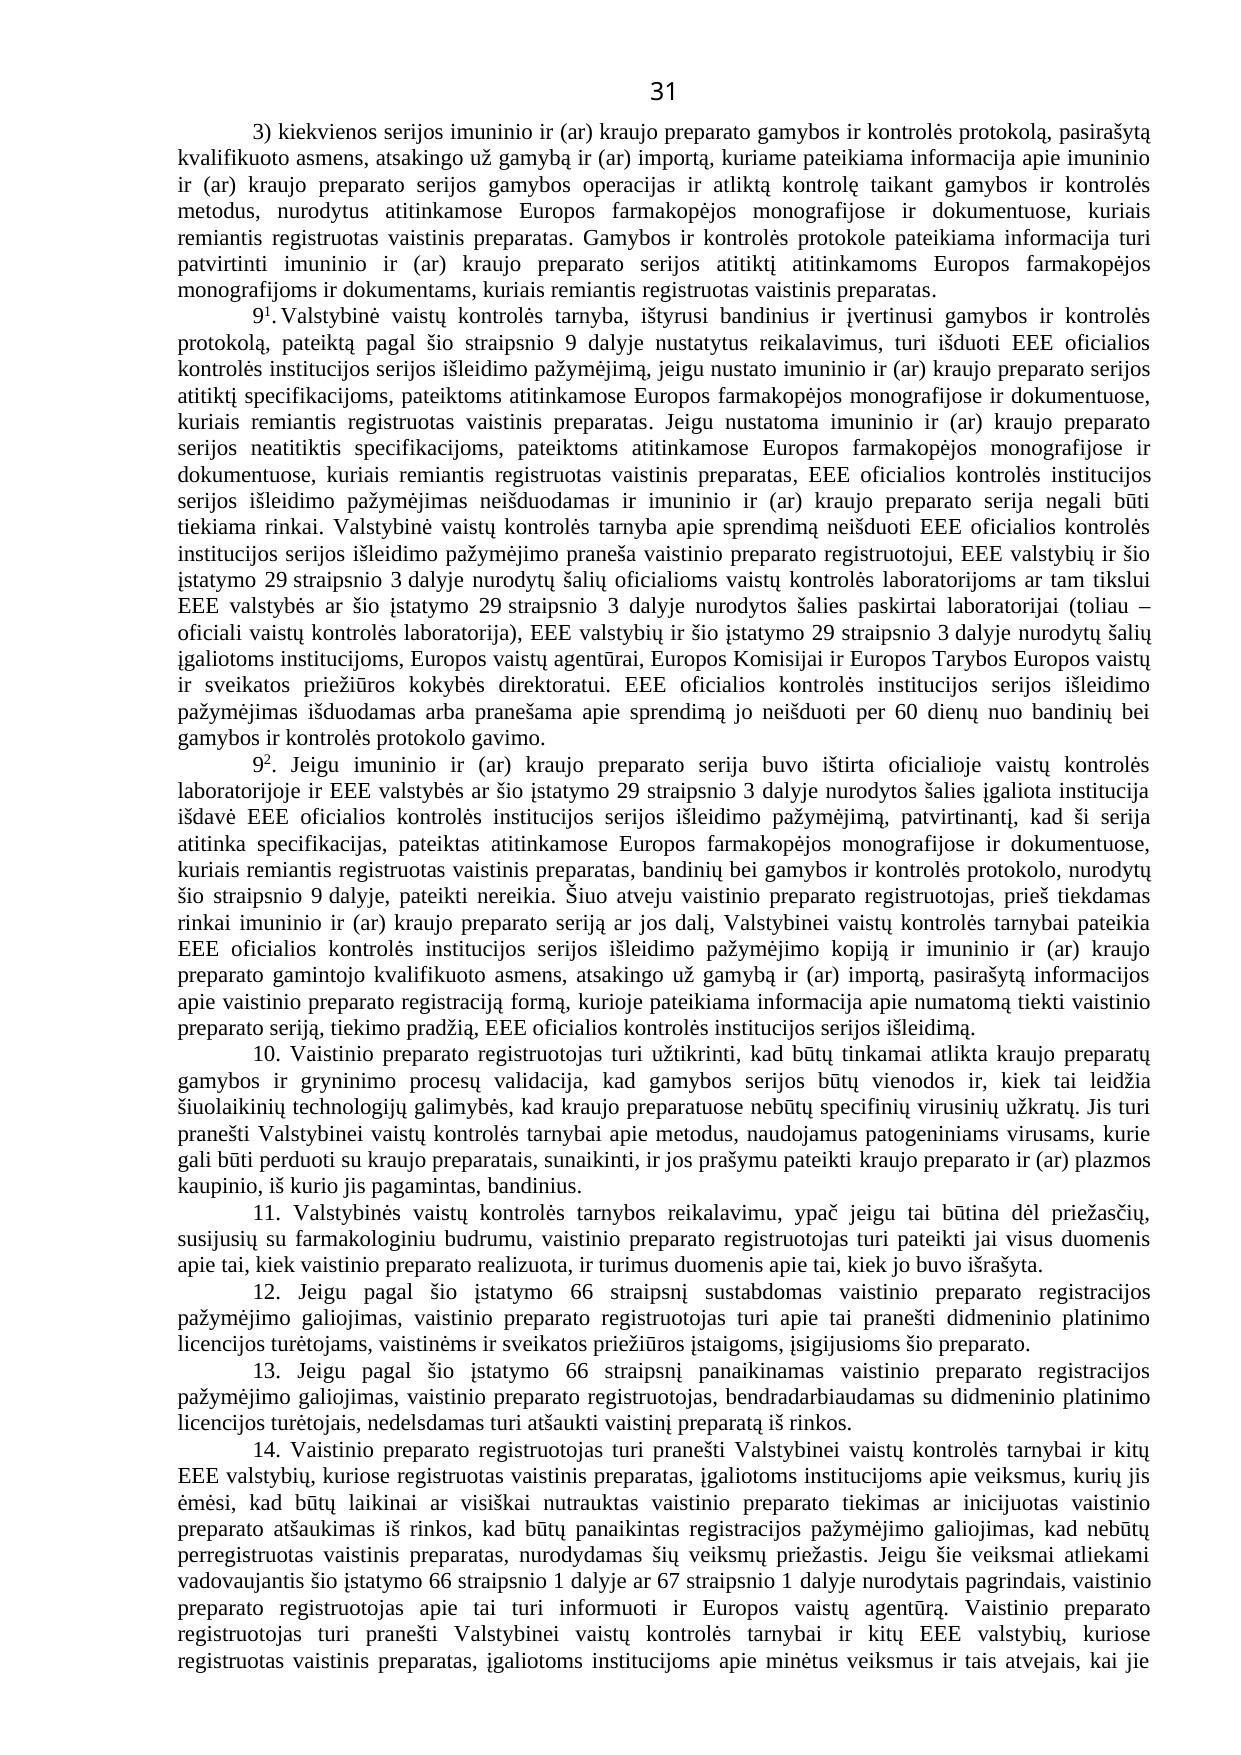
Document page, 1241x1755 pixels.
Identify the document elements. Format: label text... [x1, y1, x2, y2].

text 11. Valstybinės vaistų kontrolės tarnybos reikalavimu, ypač jeigu tai būtina dėl priežasčių, susijusių su farmakologiniu budrumu, vaistinio preparato registruotojas turi pateikti jai visus duomenis apie tai, kiek vaistinio preparato realizuota, ir turimus duomenis apie tai, kiek jo buvo išrašyta. [177, 1199, 1152, 1278]
text 12. Jeigu pagal šio įstatymo 66 straipsnį sustabdomas vaistinio preparato registracijos pažymėjimo galiojimas, vaistinio preparato registruotojas turi apie tai pranešti didmeninio platinimo licencijos turėtojams, vaistinėms ir sveikatos priežiūros įstaigoms, įsigijusioms šio preparato. [177, 1278, 1152, 1357]
text 13. Jeigu pagal šio įstatymo 66 straipsnį panaikinamas vaistinio preparato registracijos pažymėjimo galiojimas, vaistinio preparato registruotojas, bendradarbiaudamas su didmeninio platinimo licencijos turėtojais, nedelsdamas turi atšaukti vaistinį preparatą iš rinkos. [177, 1357, 1152, 1436]
text 91. Valstybinė vaistų kontrolės tarnyba, ištyrusi bandinius ir įvertinusi gamybos ir kontrolės protokolą, pateiktą pagal šio straipsnio 9 dalyje nustatytus reikalavimus, turi išduoti EEE oficialios kontrolės institucijos serijos išleidimo pažymėjimą, jeigu nustato imuninio ir (ar) kraujo preparato serijos atitiktį specifikacijoms, pateiktoms atitinkamose Europos farmakopėjos monografijose ir dokumentuose, kuriais remiantis registruotas vaistinis preparatas. Jeigu nustatoma imuninio ir (ar) kraujo preparato serijos neatitiktis specifikacijoms, pateiktoms atitinkamose Europos farmakopėjos monografijose ir dokumentuose, kuriais remiantis registruotas vaistinis preparatas, EEE oficialios kontrolės institucijos serijos išleidimo pažymėjimas neišduodamas ir imuninio ir (ar) kraujo preparato serija negali būti tiekiama rinkai. Valstybinė vaistų kontrolės tarnyba apie sprendimą neišduoti EEE oficialios kontrolės institucijos serijos išleidimo pažymėjimo praneša vaistinio preparato registruotojui, EEE valstybių ir šio įstatymo 29 straipsnio 3 dalyje nurodytų šalių oficialioms vaistų kontrolės laboratorijoms ar tam tikslui EEE valstybės ar šio įstatymo 29 straipsnio 3 dalyje nurodytos šalies paskirtai laboratorijai (toliau – oficiali vaistų kontrolės laboratorija), EEE valstybių ir šio įstatymo 29 straipsnio 3 dalyje nurodytų šalių įgaliotoms institucijoms, Europos vaistų agentūrai, Europos Komisijai ir Europos Tarybos Europos vaistų ir sveikatos priežiūros kokybės direktoratui. EEE oficialios kontrolės institucijos serijos išleidimo pažymėjimas išduodamas arba pranešama apie sprendimą jo neišduoti per 60 dienų nuo bandinių bei gamybos ir kontrolės protokolo gavimo. [177, 303, 1152, 751]
text 14. Vaistinio preparato registruotojas turi pranešti Valstybinei vaistų kontrolės tarnybai ir kitų EEE valstybių, kuriose registruotas vaistinis preparatas, įgaliotoms institucijoms apie veiksmus, kurių jis ėmėsi, kad būtų laikinai ar visiškai nutrauktas vaistinio preparato tiekimas ar inicijuotas vaistinio preparato atšaukimas iš rinkos, kad būtų panaikintas registracijos pažymėjimo galiojimas, kad nebūtų perregistruotas vaistinis preparatas, nurodydamas šių veiksmų priežastis. Jeigu šie veiksmai atliekami vadovaujantis šio įstatymo 66 straipsnio 1 dalyje ar 67 straipsnio 1 dalyje nurodytais pagrindais, vaistinio preparato registruotojas apie tai turi informuoti ir Europos vaistų agentūrą. Vaistinio preparato registruotojas turi pranešti Valstybinei vaistų kontrolės tarnybai ir kitų EEE valstybių, kuriose registruotas vaistinis preparatas, įgaliotoms institucijoms apie minėtus veiksmus ir tais atvejais, kai jie [177, 1436, 1152, 1673]
text 3) kiekvienos serijos imuninio ir (ar) kraujo preparato gamybos ir kontrolės protokolą, pasirašytą kvalifikuoto asmens, atsakingo už gamybą ir (ar) importą, kuriame pateikiama informacija apie imuninio ir (ar) kraujo preparato serijos gamybos operacijas ir atliktą kontrolę taikant gamybos ir kontrolės metodus, nurodytus atitinkamose Europos farmakopėjos monografijose ir dokumentuose, kuriais remiantis registruotas vaistinis preparatas. Gamybos ir kontrolės protokole pateikiama informacija turi patvirtinti imuninio ir (ar) kraujo preparato serijos atitiktį atitinkamoms Europos farmakopėjos monografijoms ir dokumentams, kuriais remiantis registruotas vaistinis preparatas. [177, 118, 1152, 303]
text 10. Vaistinio preparato registruotojas turi užtikrinti, kad būtų tinkamai atlikta kraujo preparatų gamybos ir gryninimo procesų validacija, kad gamybos serijos būtų vienodos ir, kiek tai leidžia šiuolaikinių technologijų galimybės, kad kraujo preparatuose nebūtų specifinių virusinių užkratų. Jis turi pranešti Valstybinei vaistų kontrolės tarnybai apie metodus, naudojamus patogeniniams virusams, kurie gali būti perduoti su kraujo preparatais, sunaikinti, ir jos prašymu pateikti kraujo preparato ir (ar) plazmos kaupinio, iš kurio jis pagamintas, bandinius. [177, 1041, 1152, 1199]
text 92. Jeigu imuninio ir (ar) kraujo preparato serija buvo ištirta oficialioje vaistų kontrolės laboratorijoje ir EEE valstybės ar šio įstatymo 29 straipsnio 3 dalyje nurodytos šalies įgaliota institucija išdavė EEE oficialios kontrolės institucijos serijos išleidimo pažymėjimą, patvirtinantį, kad ši serija atitinka specifikacijas, pateiktas atitinkamose Europos farmakopėjos monografijose ir dokumentuose, kuriais remiantis registruotas vaistinis preparatas, bandinių bei gamybos ir kontrolės protokolo, nurodytų šio straipsnio 9 dalyje, pateikti nereikia. Šiuo atveju vaistinio preparato registruotojas, prieš tiekdamas rinkai imuninio ir (ar) kraujo preparato seriją ar jos dalį, Valstybinei vaistų kontrolės tarnybai pateikia EEE oficialios kontrolės institucijos serijos išleidimo pažymėjimo kopiją ir imuninio ir (ar) kraujo preparato gamintojo kvalifikuoto asmens, atsakingo už gamybą ir (ar) importą, pasirašytą informacijos apie vaistinio preparato registraciją formą, kurioje pateikiama informacija apie numatomą tiekti vaistinio preparato seriją, tiekimo pradžią, EEE oficialios kontrolės institucijos serijos išleidimą. [177, 751, 1152, 1041]
